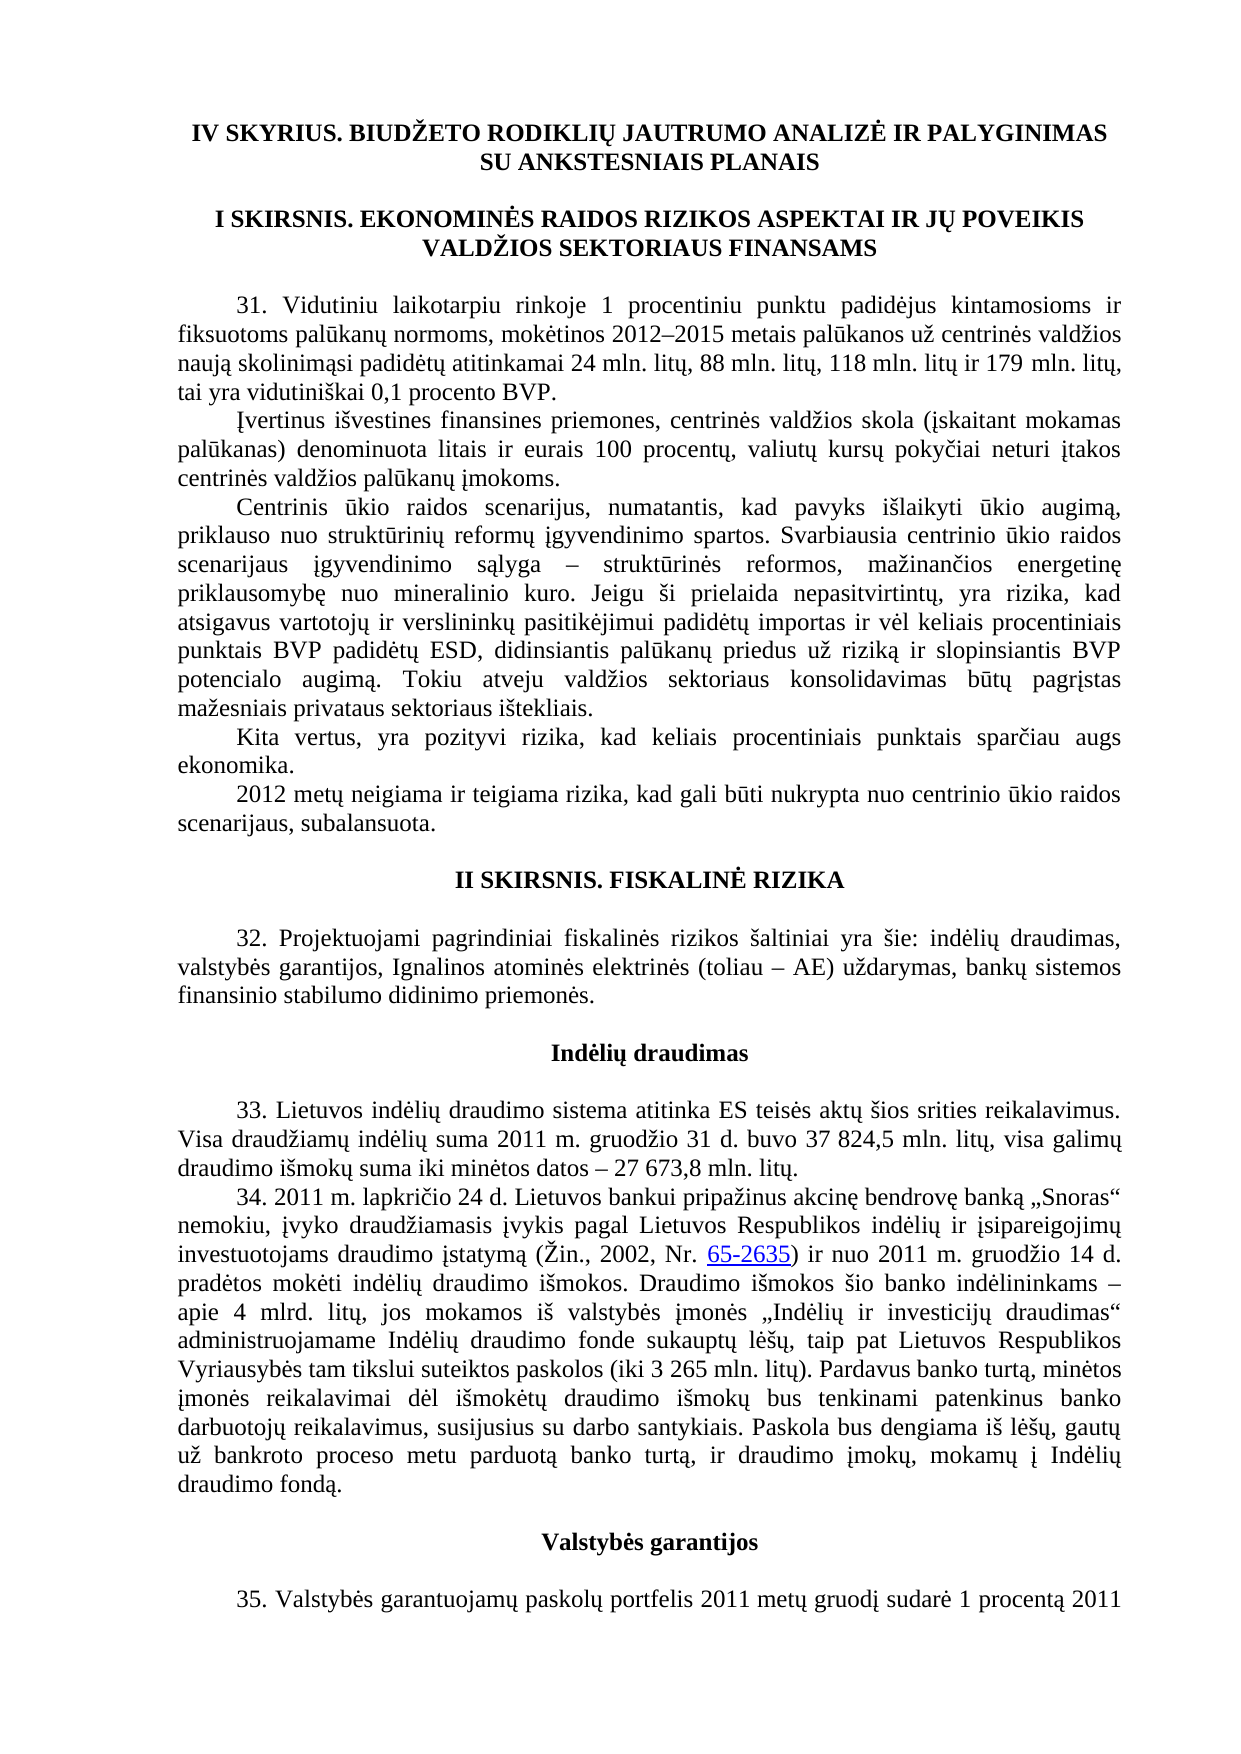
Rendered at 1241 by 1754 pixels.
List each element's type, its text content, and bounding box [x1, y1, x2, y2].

text Įvertinus išvestines finansines priemones, centrinės valdžios skola (įskaitant mokamas palūkanas) denominuota litais ir eurais 100 procentų, valiutų kursų pokyčiai neturi įtakos centrinės valdžios palūkanų įmokoms. [177, 406, 1122, 492]
text IV SKYRIUS. BIUDŽETO RODIKLIŲ JAUTRUMO ANALIZĖ IR PALYGINIMAS SU ANKSTESNIAIS PLANAIS [177, 118, 1122, 176]
text Centrinis ūkio raidos scenarijus, numatantis, kad pavyks išlaikyti ūkio augimą, priklauso nuo struktūrinių reformų įgyvendinimo spartos. Svarbiausia centrinio ūkio raidos scenarijaus įgyvendinimo sąlyga – struktūrinės reformos, mažinančios energetinę priklausomybę nuo mineralinio kuro. Jeigu ši prielaida nepasitvirtintų, yra rizika, kad atsigavus vartotojų ir verslininkų pasitikėjimui padidėtų importas ir vėl keliais procentiniais punktais BVP padidėtų ESD, didinsiantis palūkanų priedus už riziką ir slopinsiantis BVP potencialo augimą. Tokiu atveju valdžios sektoriaus konsolidavimas būtų pagrįstas mažesniais privataus sektoriaus ištekliais. [177, 492, 1122, 722]
text 35. Valstybės garantuojamų paskolų portfelis 2011 metų gruodį sudarė 1 procentą 2011 [177, 1584, 1122, 1613]
text Indėlių draudimas [177, 1038, 1122, 1067]
text Kita vertus, yra pozityvi rizika, kad keliais procentiniais punktais sparčiau augs ekonomika. [177, 722, 1122, 779]
text Valstybės garantijos [177, 1527, 1122, 1556]
text II SKIRSNIS. FISKALINĖ RIZIKA [177, 866, 1122, 894]
text 31. Vidutiniu laikotarpiu rinkoje 1 procentiniu punktu padidėjus kintamosioms ir fiksuotoms palūkanų normoms, mokėtinos 2012–2015 metais palūkanos už centrinės valdžios naują skolinimąsi padidėtų atitinkamai 24 mln. litų, 88 mln. litų, 118 mln. litų ir 179 mln. litų, tai yra vidutiniškai 0,1 procento BVP. [177, 291, 1122, 406]
text 34. 2011 m. lapkričio 24 d. Lietuvos bankui pripažinus akcinę bendrovę banką „Snoras“ nemokiu, įvyko draudžiamasis įvykis pagal Lietuvos Respublikos indėlių ir įsipareigojimų investuotojams draudimo įstatymą (Žin., 2002, Nr. 65-2635) ir nuo 2011 m. gruodžio 14 d. pradėtos mokėti indėlių draudimo išmokos. Draudimo išmokos šio banko indėlininkams – apie 4 mlrd. litų, jos mokamos iš valstybės įmonės „Indėlių ir investicijų draudimas“ administruojamame Indėlių draudimo fonde sukauptų lėšų, taip pat Lietuvos Respublikos Vyriausybės tam tikslui suteiktos paskolos (iki 3 265 mln. litų). Pardavus banko turtą, minėtos įmonės reikalavimai dėl išmokėtų draudimo išmokų bus tenkinami patenkinus banko darbuotojų reikalavimus, susijusius su darbo santykiais. Paskola bus dengiama iš lėšų, gautų už bankroto proceso metu parduotą banko turtą, ir draudimo įmokų, mokamų į Indėlių draudimo fondą. [177, 1182, 1122, 1498]
text 2012 metų neigiama ir teigiama rizika, kad gali būti nukrypta nuo centrinio ūkio raidos scenarijaus, subalansuota. [177, 779, 1122, 837]
text 33. Lietuvos indėlių draudimo sistema atitinka ES teisės aktų šios srities reikalavimus. Visa draudžiamų indėlių suma 2011 m. gruodžio 31 d. buvo 37 824,5 mln. litų, visa galimų draudimo išmokų suma iki minėtos datos – 27 673,8 mln. litų. [177, 1096, 1122, 1182]
text I SKIRSNIS. EKONOMINĖS RAIDOS RIZIKOS ASPEKTAI IR JŲ POVEIKIS VALDŽIOS SEKTORIAUS FINANSAMS [177, 204, 1122, 262]
text 32. Projektuojami pagrindiniai fiskalinės rizikos šaltiniai yra šie: indėlių draudimas, valstybės garantijos, Ignalinos atominės elektrinės (toliau – AE) uždarymas, bankų sistemos finansinio stabilumo didinimo priemonės. [177, 923, 1122, 1009]
